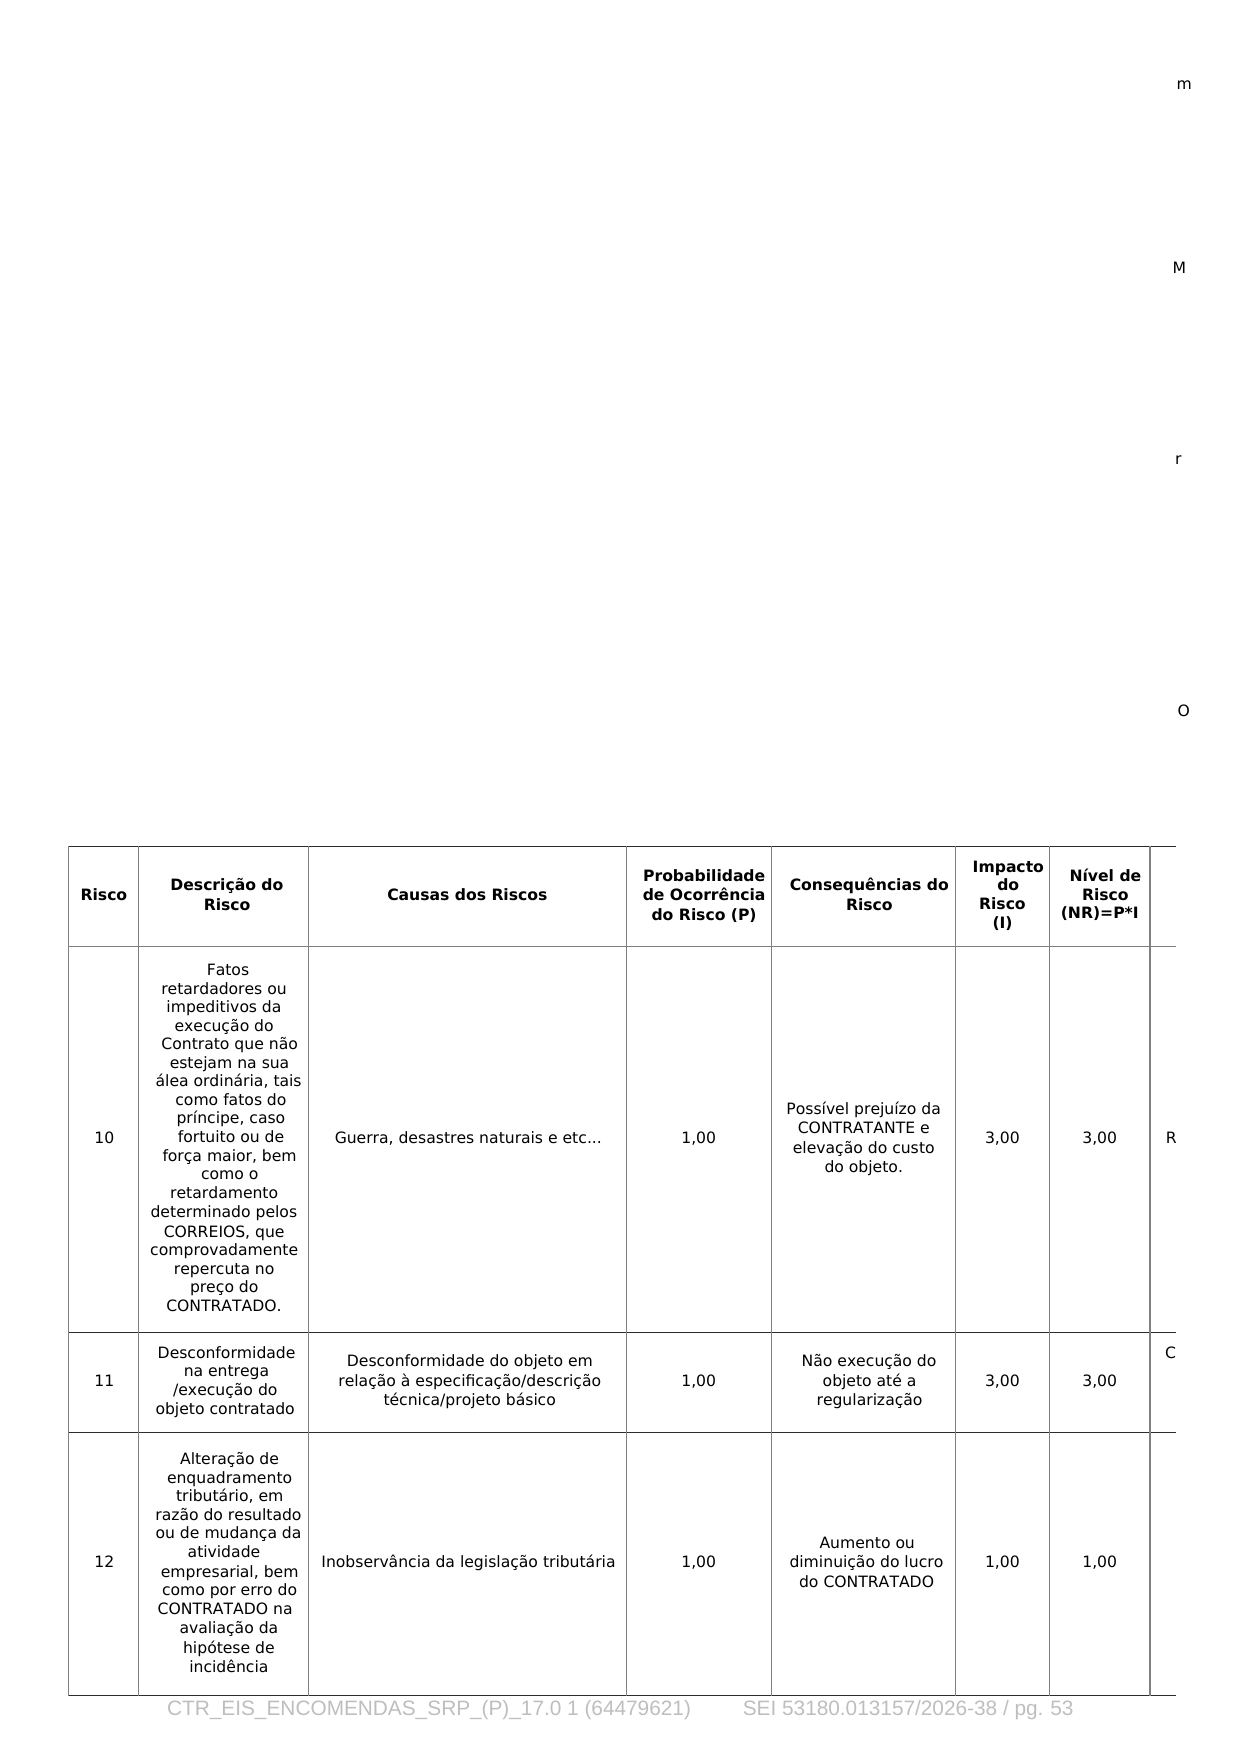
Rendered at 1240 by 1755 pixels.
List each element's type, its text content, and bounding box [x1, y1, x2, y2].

table_cell 1,00 [956, 1433, 1049, 1694]
table_cell 3,00 [1050, 947, 1149, 1332]
table_cell 1,00 [1050, 1433, 1149, 1694]
table_header Descrição do Risco [139, 847, 308, 946]
table_cell Inobservância da legislação tributária [309, 1433, 626, 1694]
table_cell 12 [69, 1433, 138, 1694]
table_header Causas dos Riscos [309, 847, 626, 946]
table_cell [1151, 1433, 1176, 1694]
table_cell 3,00 [956, 1333, 1049, 1432]
table_cell 1,00 [627, 947, 771, 1332]
table_cell Fatos retardadores ou impeditivos da execução do Contrato que não estejam na sua álea ordinária, tais como fatos do príncipe, caso fortuito ou de força maior, bem como o retardamento determinado pelos CORREIOS, que comprovadamente repercuta no preço do CONTRATADO. [139, 947, 308, 1332]
table_header Probabilidade de Ocorrência do Risco (P) [627, 847, 771, 946]
table_cell Desconformidade na entrega /execução do objeto contratado [139, 1333, 308, 1432]
table_cell 1,00 [627, 1433, 771, 1694]
table_cell 3,00 [1050, 1333, 1149, 1432]
table_cell Possível prejuízo da CONTRATANTE e elevação do custo do objeto. [772, 947, 955, 1332]
table_header [1151, 847, 1176, 946]
table_cell Guerra, desastres naturais e etc... [309, 947, 626, 1332]
table_header Nível de Risco (NR)=P*I [1050, 847, 1149, 946]
table_cell C [1151, 1333, 1176, 1432]
table_cell 10 [69, 947, 138, 1332]
table_cell Não execução do objeto até a regularização [772, 1333, 955, 1432]
table_cell Aumento ou diminuição do lucro do CONTRATADO [772, 1433, 955, 1694]
table_cell R [1151, 947, 1176, 1332]
table_cell 1,00 [627, 1333, 771, 1432]
text O [1177, 702, 1192, 720]
table_header Impacto do Risco (I) [956, 847, 1049, 946]
table_header Risco [69, 847, 138, 946]
table_header Consequências do Risco [772, 847, 955, 946]
table_cell 11 [69, 1333, 138, 1432]
table_cell 3,00 [956, 947, 1049, 1332]
text m M [1172, 75, 1192, 277]
text r [1175, 450, 1192, 468]
table_cell Alteração de enquadramento tributário, em razão do resultado ou de mudança da atividade empresarial, bem como por erro do CONTRATADO na avaliação da hipótese de incidência [139, 1433, 308, 1694]
table_cell Desconformidade do objeto em relação à especificação/descrição técnica/projeto básico [309, 1333, 626, 1432]
